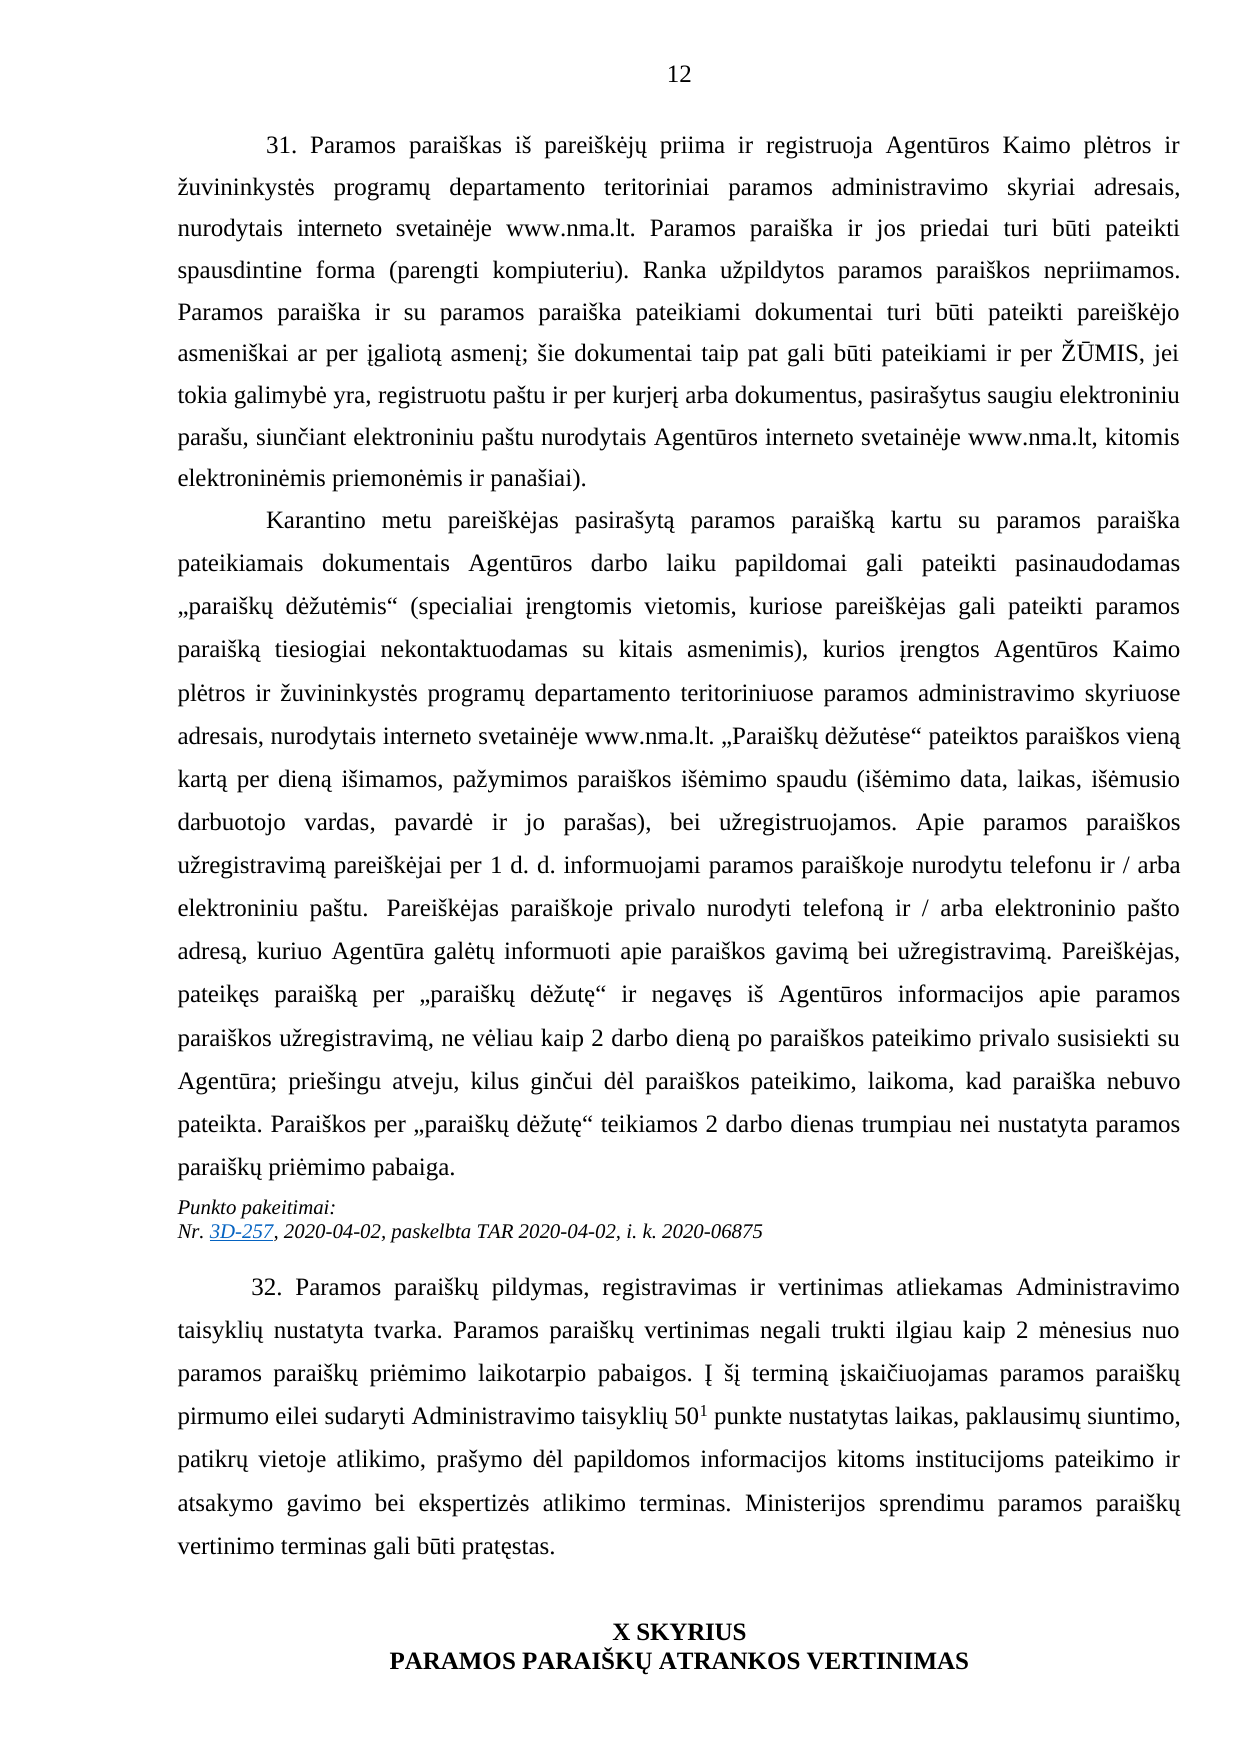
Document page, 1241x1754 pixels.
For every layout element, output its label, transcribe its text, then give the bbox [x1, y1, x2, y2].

text PARAMOS PARAIŠKŲ ATRANKOS VERTINIMAS [177, 1646, 1181, 1674]
text Punkto pakeitimai: [177, 1195, 1181, 1219]
text 31. Paramos paraiškas iš pareiškėjų priima ir registruoja Agentūros Kaimo plėtros ir žuvininkystės programų departamento teritoriniai paramos administravimo skyriai adresais, nurodytais interneto svetainėje www.nma.lt. Paramos paraiška ir jos priedai turi būti pateikti spausdintine forma (parengti kompiuteriu). Ranka užpildytos paramos paraiškos nepriimamos. Paramos paraiška ir su paramos paraiška pateikiami dokumentai turi būti pateikti pareiškėjo asmeniškai ar per įgaliotą asmenį; šie dokumentai taip pat gali būti pateikiami ir per ŽŪMIS, jei tokia galimybė yra, registruotu paštu ir per kurjerį arba dokumentus, pasirašytus saugiu elektroniniu parašu, siunčiant elektroniniu paštu nurodytais Agentūros interneto svetainėje www.nma.lt, kitomis elektroninėmis priemonėmis ir panašiai). [177, 130, 1181, 492]
text 32. Paramos paraiškų pildymas, registravimas ir vertinimas atliekamas Administravimo taisyklių nustatyta tvarka. Paramos paraiškų vertinimas negali trukti ilgiau kaip 2 mėnesius nuo paramos paraiškų priėmimo laikotarpio pabaigos. Į šį terminą įskaičiuojamas paramos paraiškų pirmumo eilei sudaryti Administravimo taisyklių 501 punkte nustatytas laikas, paklausimų siuntimo, patikrų vietoje atlikimo, prašymo dėl papildomos informacijos kitoms institucijoms pateikimo ir atsakymo gavimo bei ekspertizės atlikimo terminas. Ministerijos sprendimu paramos paraiškų vertinimo terminas gali būti pratęstas. [177, 1272, 1181, 1559]
text X SKYRIUS [177, 1617, 1181, 1646]
text Nr. 3D-257, 2020-04-02, paskelbta TAR 2020-04-02, i. k. 2020-06875 [177, 1219, 1181, 1243]
text Karantino metu pareiškėjas pasirašytą paramos paraišką kartu su paramos paraiška pateikiamais dokumentais Agentūros darbo laiku papildomai gali pateikti pasinaudodamas „paraiškų dėžutėmis“ (specialiai įrengtomis vietomis, kuriose pareiškėjas gali pateikti paramos paraišką tiesiogiai nekontaktuodamas su kitais asmenimis), kurios įrengtos Agentūros Kaimo plėtros ir žuvininkystės programų departamento teritoriniuose paramos administravimo skyriuose adresais, nurodytais interneto svetainėje www.nma.lt. „Paraiškų dėžutėse“ pateiktos paraiškos vieną kartą per dieną išimamos, pažymimos paraiškos išėmimo spaudu (išėmimo data, laikas, išėmusio darbuotojo vardas, pavardė ir jo parašas), bei užregistruojamos. Apie paramos paraiškos užregistravimą pareiškėjai per 1 d. d. informuojami paramos paraiškoje nurodytu telefonu ir / arba elektroniniu paštu. Pareiškėjas paraiškoje privalo nurodyti telefoną ir / arba elektroninio pašto adresą, kuriuo Agentūra galėtų informuoti apie paraiškos gavimą bei užregistravimą. Pareiškėjas, pateikęs paraišką per „paraiškų dėžutę“ ir negavęs iš Agentūros informacijos apie paramos paraiškos užregistravimą, ne vėliau kaip 2 darbo dieną po paraiškos pateikimo privalo susisiekti su Agentūra; priešingu atveju, kilus ginčui dėl paraiškos pateikimo, laikoma, kad paraiška nebuvo pateikta. Paraiškos per „paraiškų dėžutę“ teikiamos 2 darbo dienas trumpiau nei nustatyta paramos paraiškų priėmimo pabaiga. [177, 505, 1181, 1181]
